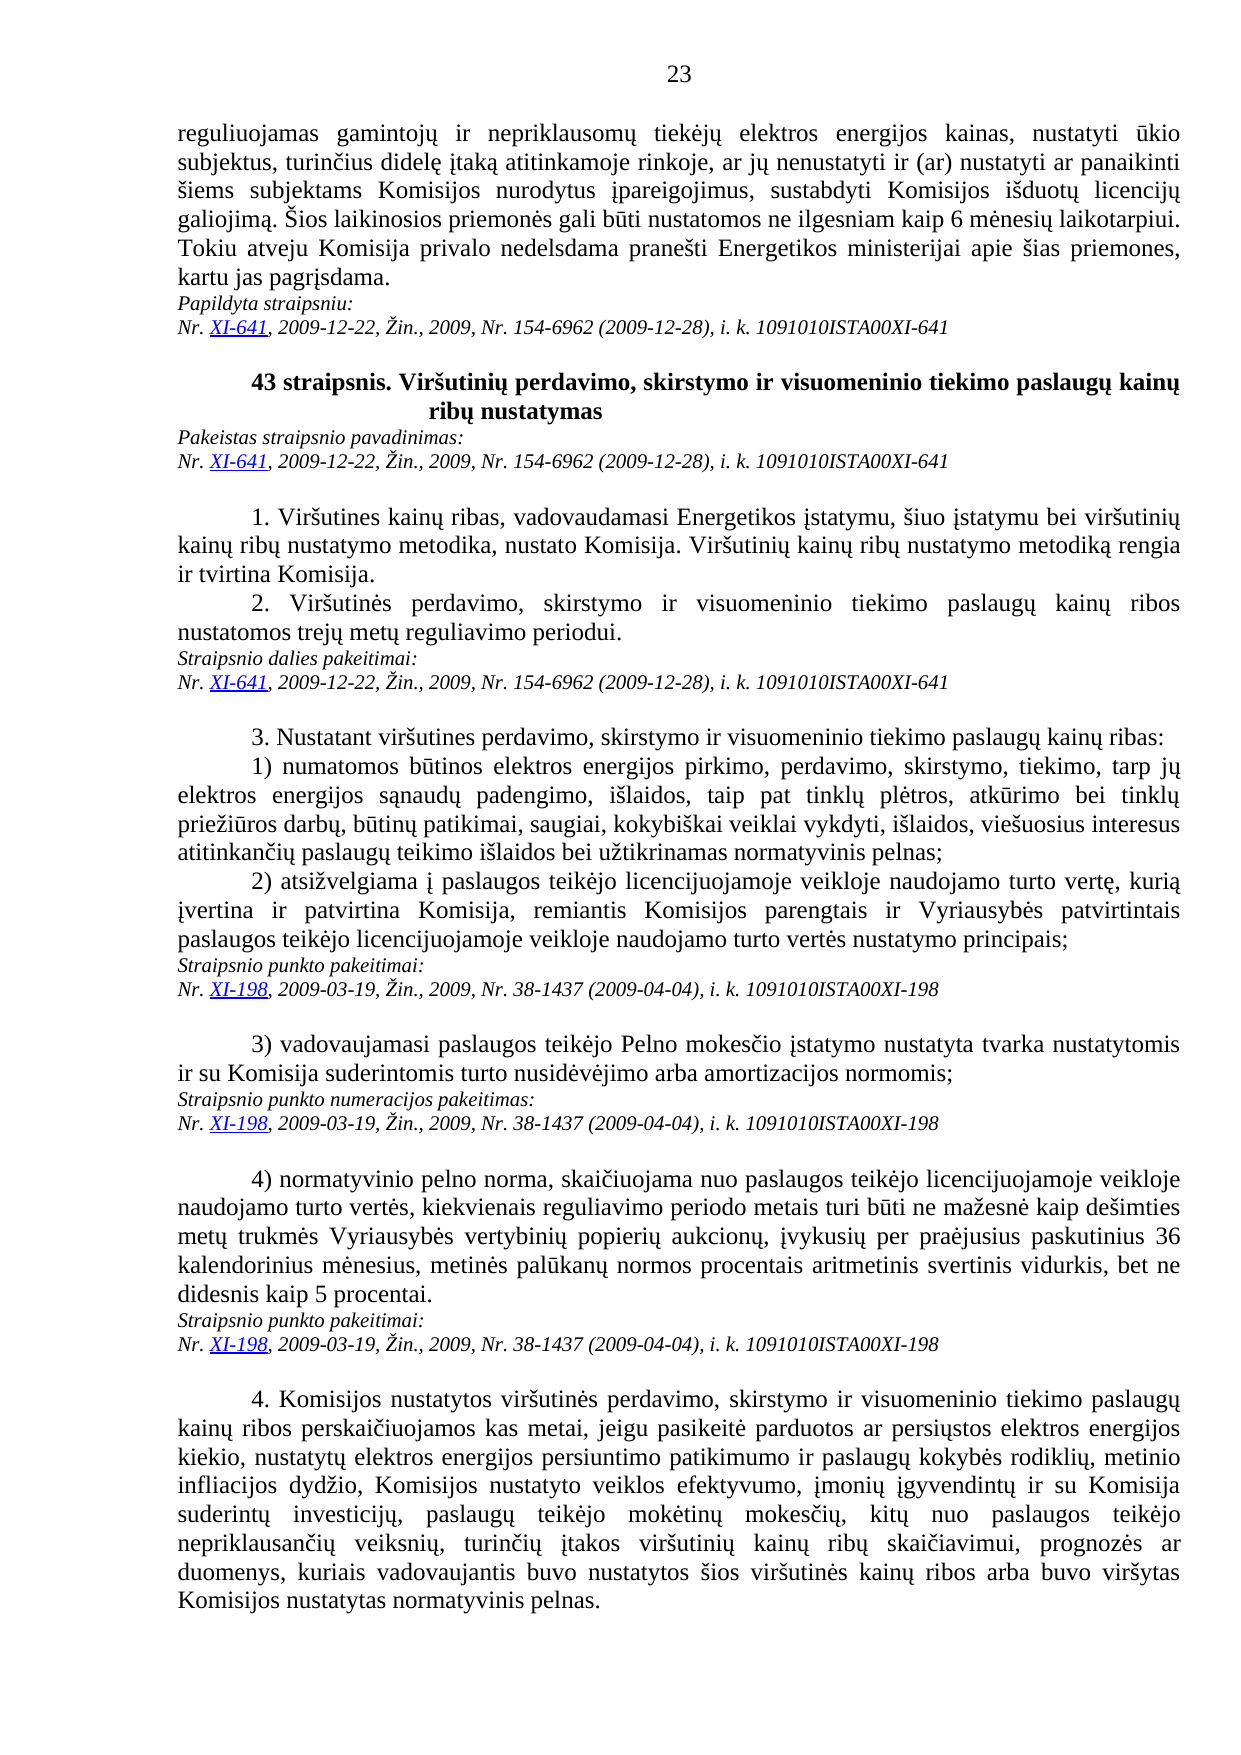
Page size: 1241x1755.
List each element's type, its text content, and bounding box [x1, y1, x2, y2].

text Nr. XI-641, 2009-12-22, Žin., 2009, Nr. 154-6962 (2009-12-28), i. k. 1091010ISTA00XI-641 [177, 315, 1181, 339]
text 1. Viršutines kainų ribas, vadovaudamasi Energetikos įstatymu, šiuo įstatymu bei viršutinių kainų ribų nustatymo metodika, nustato Komisija. Viršutinių kainų ribų nustatymo metodiką rengia ir tvirtina Komisija. [177, 502, 1181, 588]
text 2) atsižvelgiama į paslaugos teikėjo licencijuojamoje veikloje naudojamo turto vertę, kurią įvertina ir patvirtina Komisija, remiantis Komisijos parengtais ir Vyriausybės patvirtintais paslaugos teikėjo licencijuojamoje veikloje naudojamo turto vertės nustatymo principais; [177, 866, 1181, 952]
text Nr. XI-198, 2009-03-19, Žin., 2009, Nr. 38-1437 (2009-04-04), i. k. 1091010ISTA00XI-198 [177, 1332, 1181, 1356]
text 4. Komisijos nustatytos viršutinės perdavimo, skirstymo ir visuomeninio tiekimo paslaugų kainų ribos perskaičiuojamos kas metai, jeigu pasikeitė parduotos ar persiųstos elektros energijos kiekio, nustatytų elektros energijos persiuntimo patikimumo ir paslaugų kokybės rodiklių, metinio infliacijos dydžio, Komisijos nustatyto veiklos efektyvumo, įmonių įgyvendintų ir su Komisija suderintų investicijų, paslaugų teikėjo mokėtinų mokesčių, kitų nuo paslaugos teikėjo nepriklausančių veiksnių, turinčių įtakos viršutinių kainų ribų skaičiavimui, prognozės ar duomenys, kuriais vadovaujantis buvo nustatytos šios viršutinės kainų ribos arba buvo viršytas Komisijos nustatytas normatyvinis pelnas. [177, 1384, 1181, 1614]
text 3. Nustatant viršutines perdavimo, skirstymo ir visuomeninio tiekimo paslaugų kainų ribas: [177, 722, 1181, 751]
text 3) vadovaujamasi paslaugos teikėjo Pelno mokesčio įstatymo nustatyta tvarka nustatytomis ir su Komisija suderintomis turto nusidėvėjimo arba amortizacijos normomis; [177, 1029, 1181, 1087]
text Nr. XI-641, 2009-12-22, Žin., 2009, Nr. 154-6962 (2009-12-28), i. k. 1091010ISTA00XI-641 [177, 670, 1181, 694]
text Straipsnio dalies pakeitimai: [177, 646, 1181, 670]
text 2. Viršutinės perdavimo, skirstymo ir visuomeninio tiekimo paslaugų kainų ribos nustatomos trejų metų reguliavimo periodui. [177, 588, 1181, 646]
text reguliuojamas gamintojų ir nepriklausomų tiekėjų elektros energijos kainas, nustatyti ūkio subjektus, turinčius didelę įtaką atitinkamoje rinkoje, ar jų nenustatyti ir (ar) nustatyti ar panaikinti šiems subjektams Komisijos nurodytus įpareigojimus, sustabdyti Komisijos išduotų licencijų galiojimą. Šios laikinosios priemonės gali būti nustatomos ne ilgesniam kaip 6 mėnesių laikotarpiui. Tokiu atveju Komisija privalo nedelsdama pranešti Energetikos ministerijai apie šias priemones, kartu jas pagrįsdama. [177, 118, 1181, 291]
text 4) normatyvinio pelno norma, skaičiuojama nuo paslaugos teikėjo licencijuojamoje veikloje naudojamo turto vertės, kiekvienais reguliavimo periodo metais turi būti ne mažesnė kaip dešimties metų trukmės Vyriausybės vertybinių popierių aukcionų, įvykusių per praėjusius paskutinius 36 kalendorinius mėnesius, metinės palūkanų normos procentais aritmetinis svertinis vidurkis, bet ne didesnis kaip 5 procentai. [177, 1164, 1181, 1307]
text Nr. XI-198, 2009-03-19, Žin., 2009, Nr. 38-1437 (2009-04-04), i. k. 1091010ISTA00XI-198 [177, 1111, 1181, 1135]
text Straipsnio punkto pakeitimai: [177, 952, 1181, 977]
text Nr. XI-641, 2009-12-22, Žin., 2009, Nr. 154-6962 (2009-12-28), i. k. 1091010ISTA00XI-641 [177, 449, 1181, 473]
text Pakeistas straipsnio pavadinimas: [177, 425, 1181, 449]
text Nr. XI-198, 2009-03-19, Žin., 2009, Nr. 38-1437 (2009-04-04), i. k. 1091010ISTA00XI-198 [177, 977, 1181, 1001]
text Papildyta straipsniu: [177, 291, 1181, 315]
text 43 straipsnis. Viršutinių perdavimo, skirstymo ir visuomeninio tiekimo paslaugų kainų ribų nustatymas [251, 367, 1181, 425]
text Straipsnio punkto numeracijos pakeitimas: [177, 1087, 1181, 1111]
text Straipsnio punkto pakeitimai: [177, 1307, 1181, 1332]
text 1) numatomos būtinos elektros energijos pirkimo, perdavimo, skirstymo, tiekimo, tarp jų elektros energijos sąnaudų padengimo, išlaidos, taip pat tinklų plėtros, atkūrimo bei tinklų priežiūros darbų, būtinų patikimai, saugiai, kokybiškai veiklai vykdyti, išlaidos, viešuosius interesus atitinkančių paslaugų teikimo išlaidos bei užtikrinamas normatyvinis pelnas; [177, 751, 1181, 866]
